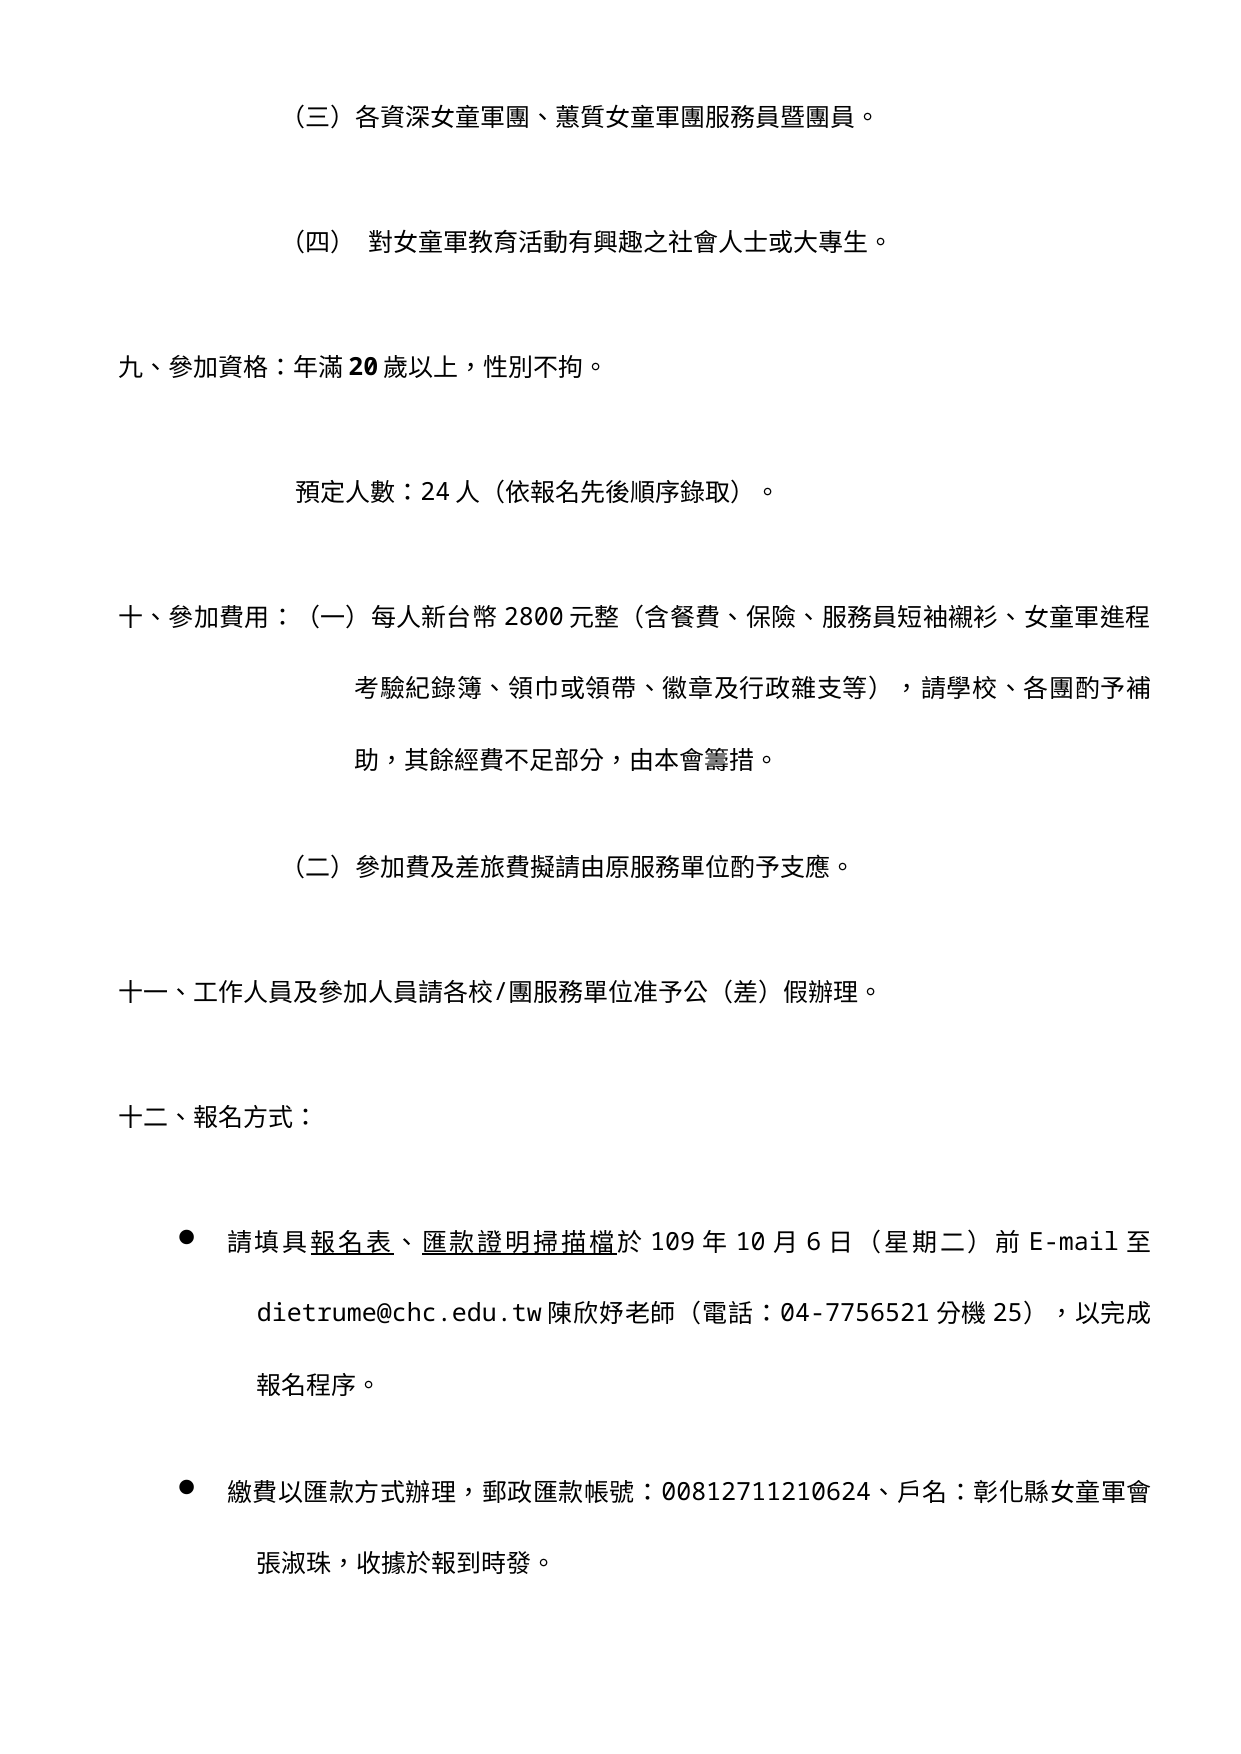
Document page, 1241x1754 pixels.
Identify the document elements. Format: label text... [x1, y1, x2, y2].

text （三）各資深女童軍團、蕙質女童軍團服務員暨團員。 [118, 73, 1152, 136]
text 預定人數：24人（依報名先後順序錄取）。 [118, 448, 1152, 511]
list 繳費以匯款方式辦理，郵政匯款帳號：00812711210624、戶名：彰化縣女童軍會張淑珠，收據於報到時發。 [177, 1448, 1152, 1583]
list 請填具報名表、匯款證明掃描檔於109年10月6日（星期二）前E-mail至dietrume@chc.edu.tw陳欣妤老師（電話：04-7756521分機25），以完成報名程序。 [177, 1198, 1152, 1405]
text 十、參加費用：（一）每人新台幣2800元整（含餐費、保險、服務員短袖襯衫、女童軍進程考驗紀錄簿、領巾或領帶、徽章及行政雜支等），請學校、各團酌予補助，其餘經費不足部分，由本會籌措。 [118, 573, 1152, 780]
text （四） 對女童軍教育活動有興趣之社會人士或大專生。 [118, 198, 1152, 261]
text （二）參加費及差旅費擬請由原服務單位酌予支應。 [281, 823, 1152, 886]
text 十一、工作人員及參加人員請各校/團服務單位准予公（差）假辦理。 [118, 948, 1152, 1011]
text 十二、報名方式： [118, 1073, 1152, 1136]
text 九、參加資格：年滿20歲以上，性別不拘。 [118, 323, 1152, 386]
